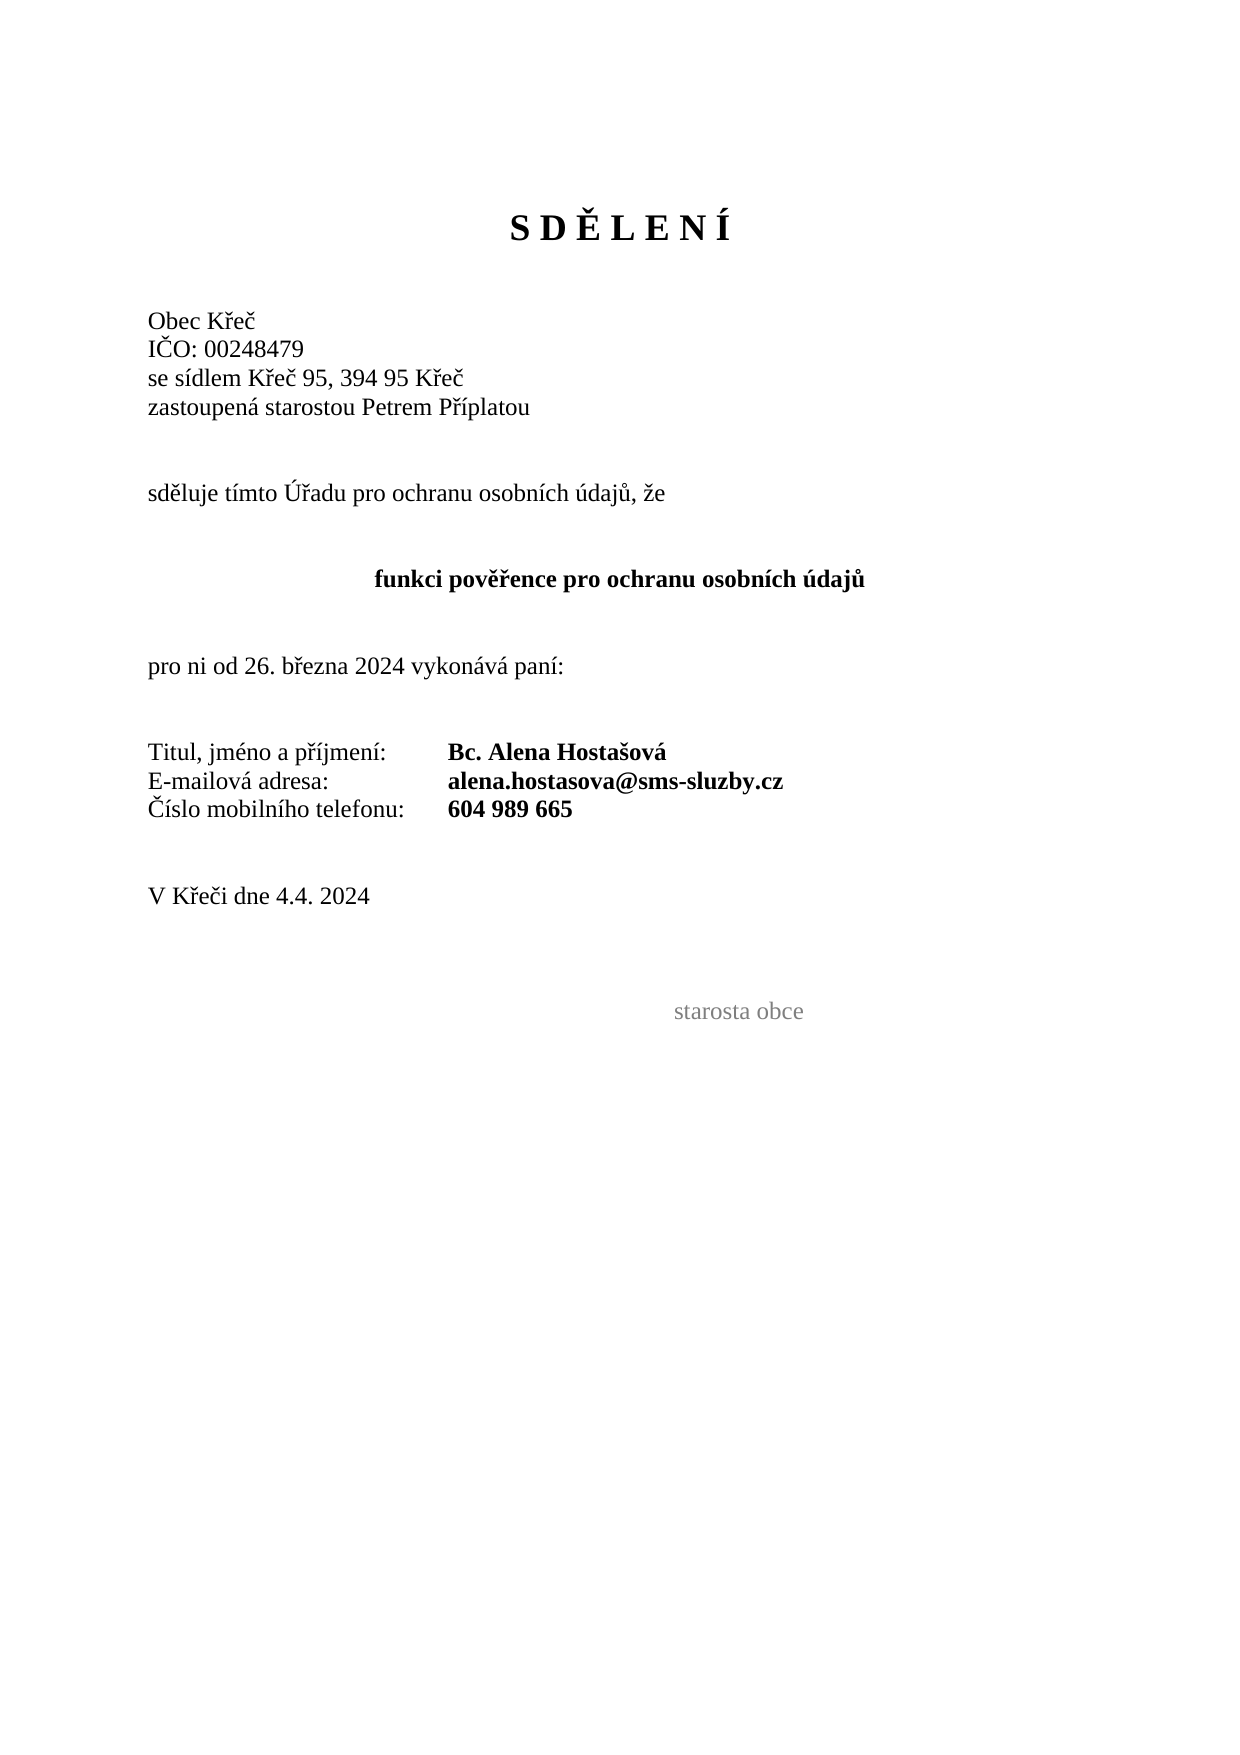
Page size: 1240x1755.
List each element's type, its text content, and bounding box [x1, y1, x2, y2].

text E-mailová adresa: alena.hostasova@sms-sluzby.cz [148, 766, 1092, 794]
text Titul, jméno a příjmení: Bc. Alena Hostašová [148, 737, 1092, 766]
text funkci pověřence pro ochranu osobních údajů [148, 564, 1092, 593]
text Číslo mobilního telefonu: 604 989 665 [148, 794, 1092, 823]
text se sídlem Křeč 95, 394 95 Křeč [148, 363, 1092, 392]
text S D Ě L E N Í [148, 205, 1092, 248]
text IČO: 00248479 [148, 334, 1092, 363]
text zastoupená starostou Petrem Příplatou [148, 392, 1092, 421]
text sděluje tímto Úřadu pro ochranu osobních údajů, že [148, 478, 1092, 507]
text pro ni od 26. března 2024 vykonává paní: [148, 651, 1092, 679]
text Obec Křeč [148, 306, 1092, 334]
text starosta obce [443, 996, 1092, 1024]
text V Křeči dne 4.4. 2024 [148, 881, 1092, 909]
